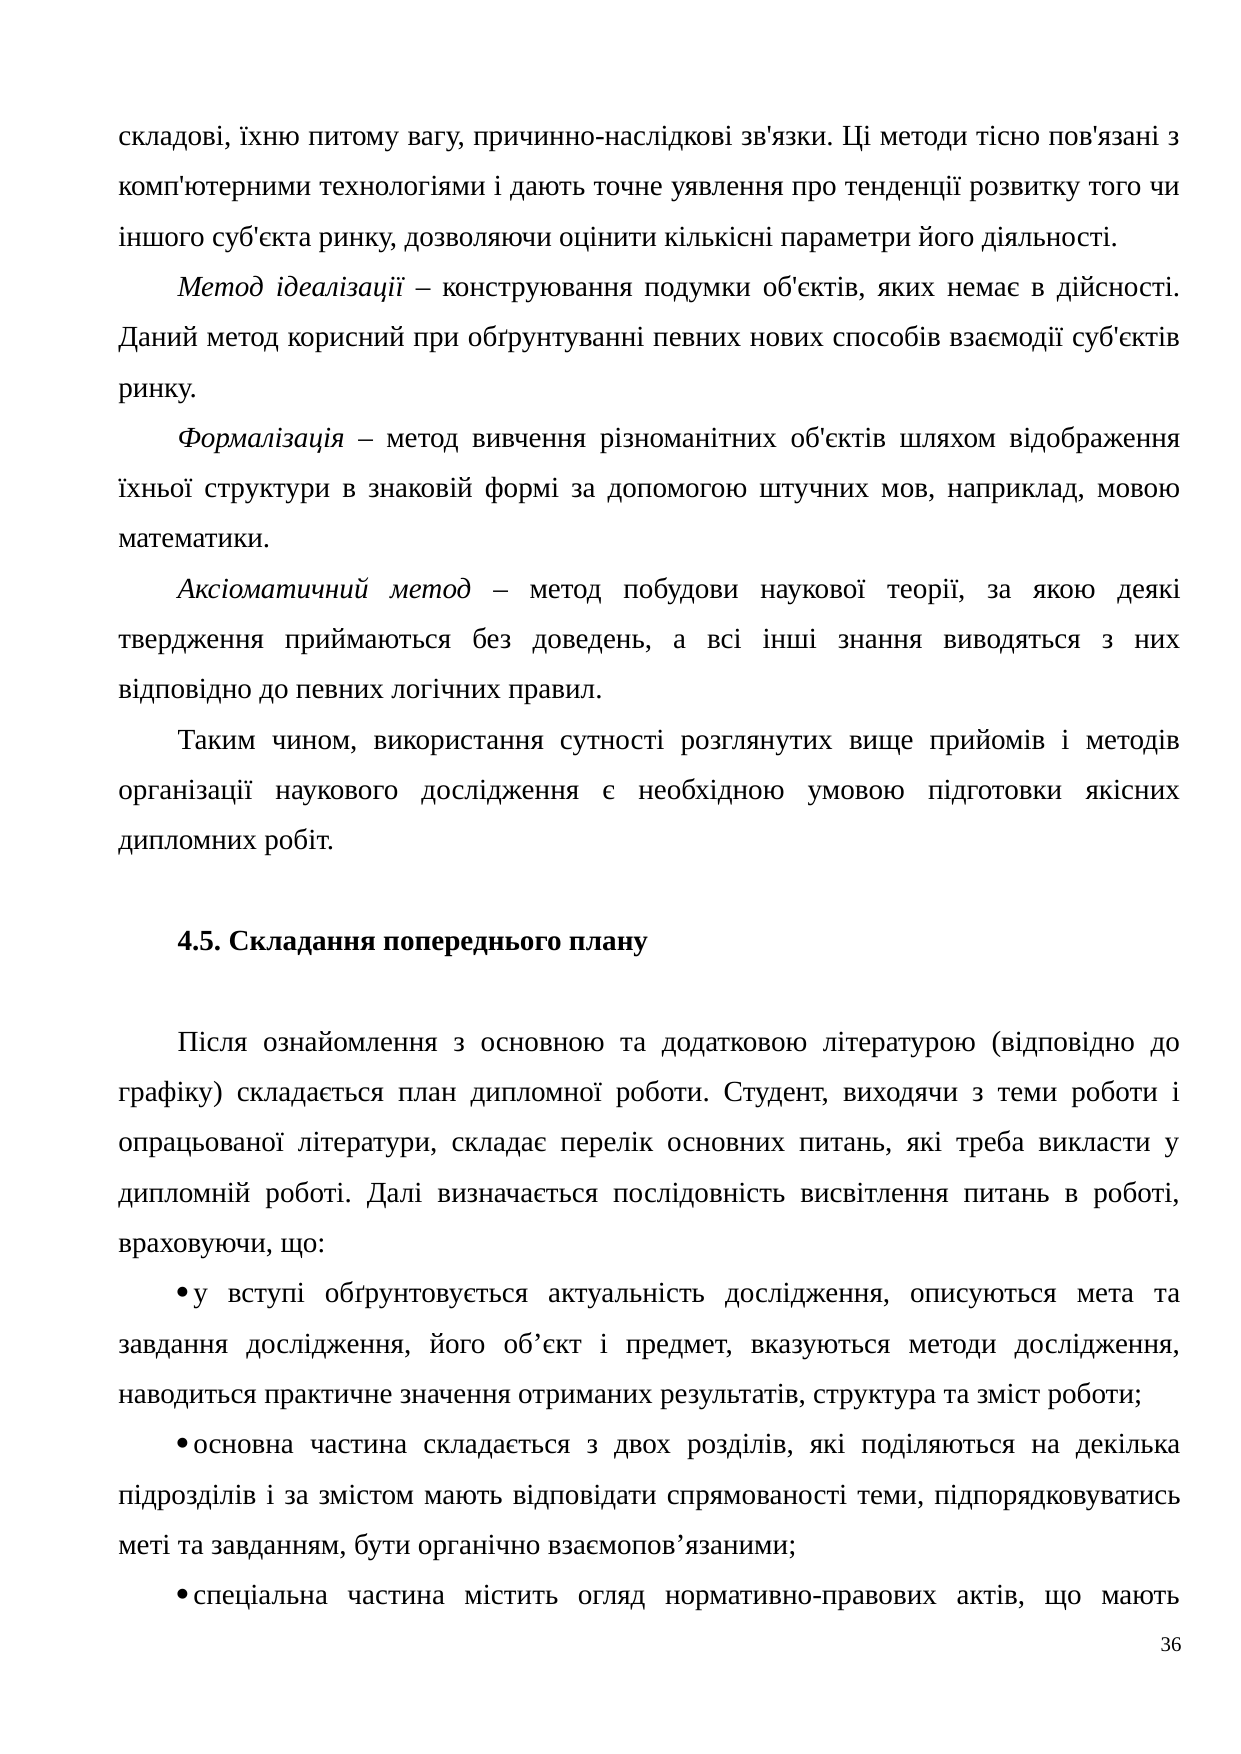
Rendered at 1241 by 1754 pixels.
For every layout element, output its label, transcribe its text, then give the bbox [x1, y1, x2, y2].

text Таким чином, використання сутності розглянутих вище прийомів і методів організації наукового дослідження є необхідною умовою підготовки якісних дипломних робіт. [118, 722, 1181, 856]
text Аксіоматичний метод – метод побудови наукової теорії, за якою деякі твердження приймаються без доведень, а всі інші знання виводяться з них відповідно до певних логічних правил. [118, 571, 1181, 705]
list спеціальна частина містить огляд нормативно-правових актів, що мають [118, 1577, 1181, 1611]
list основна частина складається з двох розділів, які поділяються на декілька підрозділів і за змістом мають відповідати спрямованості теми, підпорядковуватись меті та завданням, бути органічно взаємопов’язаними; [118, 1426, 1181, 1561]
text Після ознайомлення з основною та додатковою літературою (відповідно до графіку) складається план дипломної роботи. Студент, виходячи з теми роботи і опрацьованої літератури, складає перелік основних питань, які треба викласти у дипломній роботі. Далі визначається послідовність висвітлення питань в роботі, враховуючи, що: [118, 1024, 1181, 1258]
list у вступі обґрунтовується актуальність дослідження, описуються мета та завдання дослідження, його об’єкт і предмет, вказуються методи дослідження, наводиться практичне значення отриманих результатів, структура та зміст роботи; [118, 1275, 1181, 1409]
text Формалізація – метод вивчення різноманітних об'єктів шляхом відображення їхньої структури в знаковій формі за допомогою штучних мов, наприклад, мовою математики. [118, 420, 1181, 554]
text складові, їхню питому вагу, причинно-наслідкові зв'язки. Ці методи тісно пов'язані з комп'ютерними технологіями і дають точне уявлення про тенденції розвитку того чи іншого суб'єкта ринку, дозволяючи оцінити кількісні параметри його діяльності. [118, 118, 1181, 252]
text 4.5. Складання попереднього плану [118, 923, 1181, 957]
text Метод ідеалізації – конструювання подумки об'єктів, яких немає в дійсності. Даний метод корисний при обґрунтуванні певних нових способів взаємодії суб'єктів ринку. [118, 269, 1181, 403]
